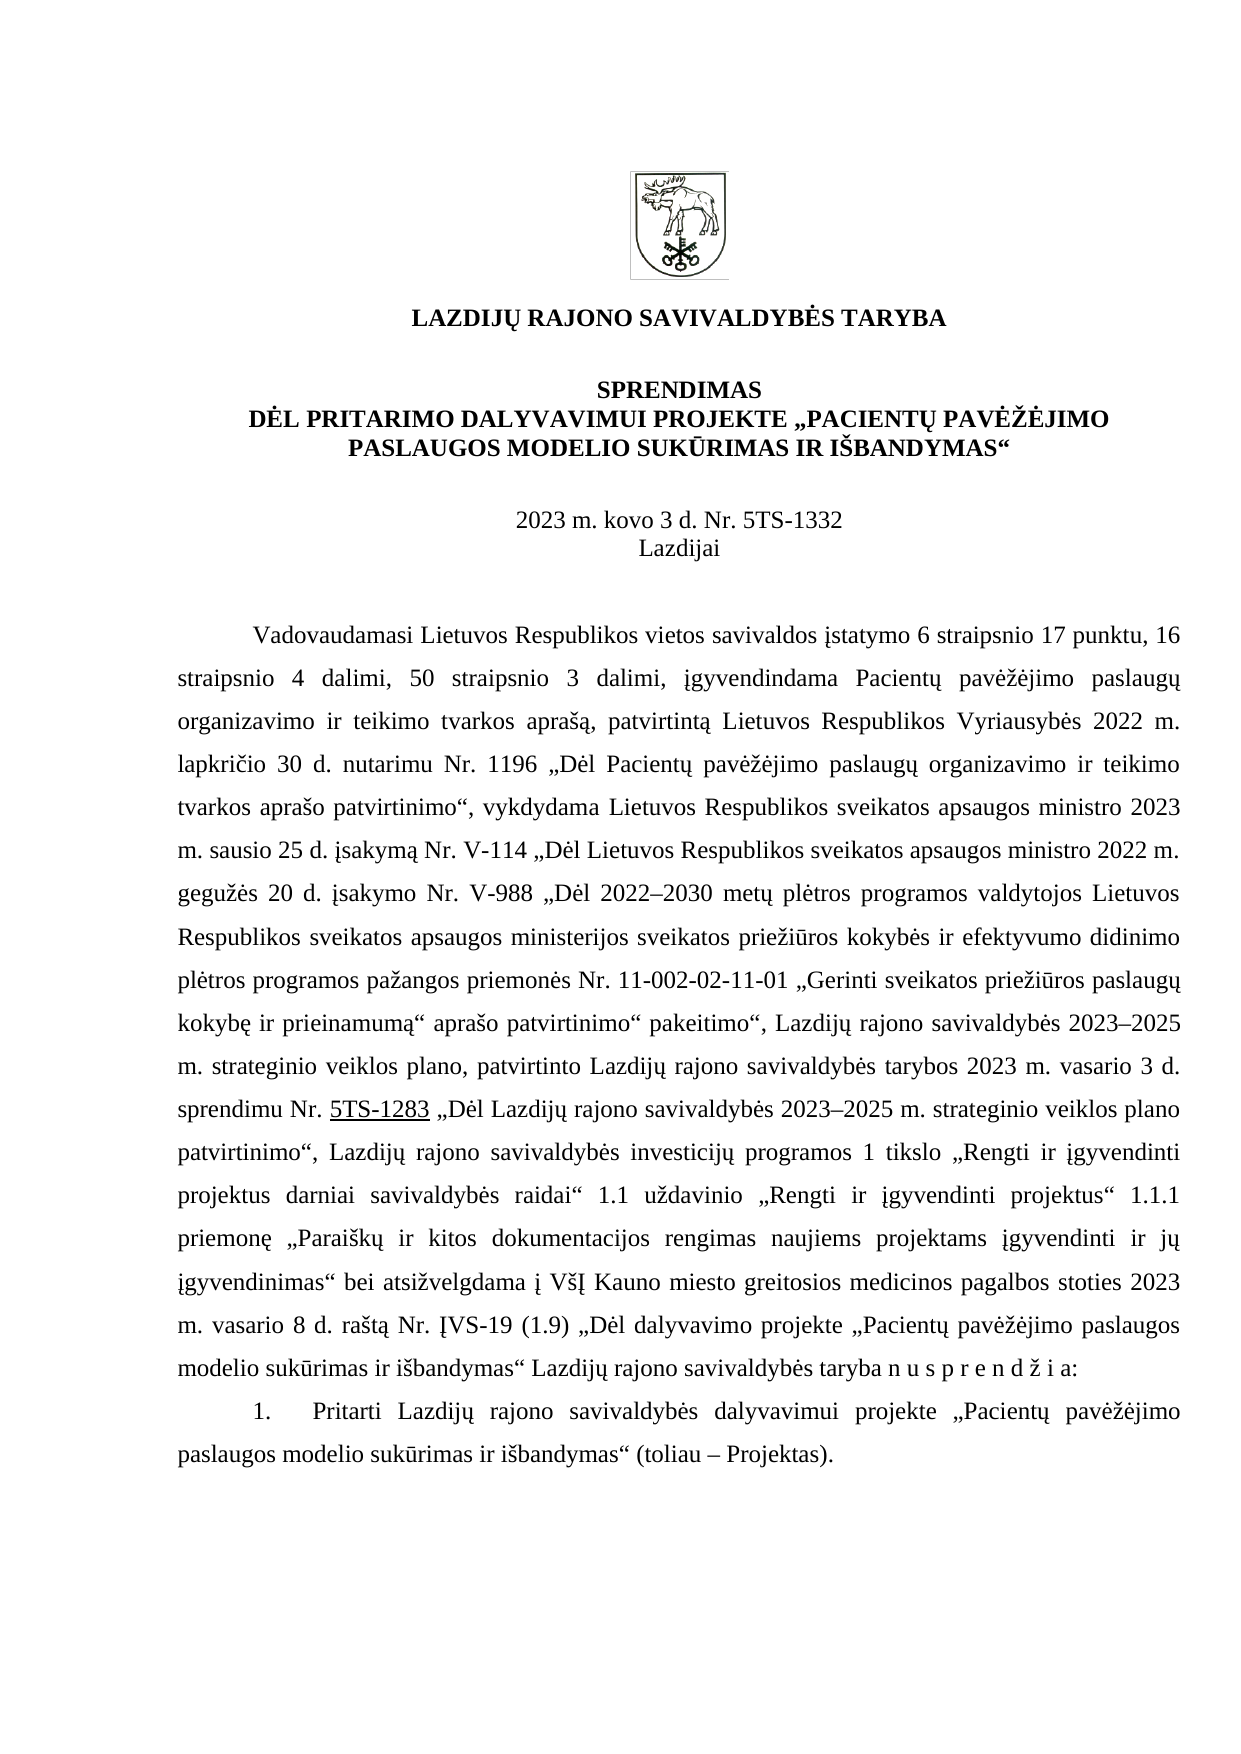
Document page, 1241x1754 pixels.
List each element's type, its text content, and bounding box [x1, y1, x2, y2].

text 1. Pritarti Lazdijų rajono savivaldybės dalyvavimui projekte „Pacientų pavėžėjimo paslaugos modelio sukūrimas ir išbandymas“ (toliau – Projektas). [177, 1396, 1181, 1468]
text Lazdijai [177, 533, 1181, 562]
text DĖL PRITARIMO DALYVAVIMUI PROJEKTE „PACIENTŲ PAVĖŽĖJIMO PASLAUGOS MODELIO SUKŪRIMAS IR IŠBANDYMAS“ [177, 404, 1181, 462]
text LAZDIJŲ RAJONO SAVIVALDYBĖS TARYBA [177, 303, 1181, 332]
text Vadovaudamasi Lietuvos Respublikos vietos savivaldos įstatymo 6 straipsnio 17 punktu, 16 straipsnio 4 dalimi, 50 straipsnio 3 dalimi, įgyvendindama Pacientų pavėžėjimo paslaugų organizavimo ir teikimo tvarkos aprašą, patvirtintą Lietuvos Respublikos Vyriausybės 2022 m. lapkričio 30 d. nutarimu Nr. 1196 „Dėl Pacientų pavėžėjimo paslaugų organizavimo ir teikimo tvarkos aprašo patvirtinimo“, vykdydama Lietuvos Respublikos sveikatos apsaugos ministro 2023 m. sausio 25 d. įsakymą Nr. V-114 „Dėl Lietuvos Respublikos sveikatos apsaugos ministro 2022 m. gegužės 20 d. įsakymo Nr. V-988 „Dėl 2022–2030 metų plėtros programos valdytojos Lietuvos Respublikos sveikatos apsaugos ministerijos sveikatos priežiūros kokybės ir efektyvumo didinimo plėtros programos pažangos priemonės Nr. 11-002-02-11-01 „Gerinti sveikatos priežiūros paslaugų kokybę ir prieinamumą“ aprašo patvirtinimo“ pakeitimo“, Lazdijų rajono savivaldybės 2023–2025 m. strateginio veiklos plano, patvirtinto Lazdijų rajono savivaldybės tarybos 2023 m. vasario 3 d. sprendimu Nr. 5TS-1283 „Dėl Lazdijų rajono savivaldybės 2023–2025 m. strateginio veiklos plano patvirtinimo“, Lazdijų rajono savivaldybės investicijų programos 1 tikslo „Rengti ir įgyvendinti projektus darniai savivaldybės raidai“ 1.1 uždavinio „Rengti ir įgyvendinti projektus“ 1.1.1 priemonę „Paraiškų ir kitos dokumentacijos rengimas naujiems projektams įgyvendinti ir jų įgyvendinimas“ bei atsižvelgdama į VšĮ Kauno miesto greitosios medicinos pagalbos stoties 2023 m. vasario 8 d. raštą Nr. ĮVS-19 (1.9) „Dėl dalyvavimo projekte „Pacientų pavėžėjimo paslaugos modelio sukūrimas ir išbandymas“ Lazdijų rajono savivaldybės taryba n u s p r e n d ž i a: [177, 620, 1181, 1382]
text SPRENDIMAS [177, 375, 1181, 404]
text 2023 m. kovo 3 d. Nr. 5TS-1332 [177, 505, 1181, 533]
